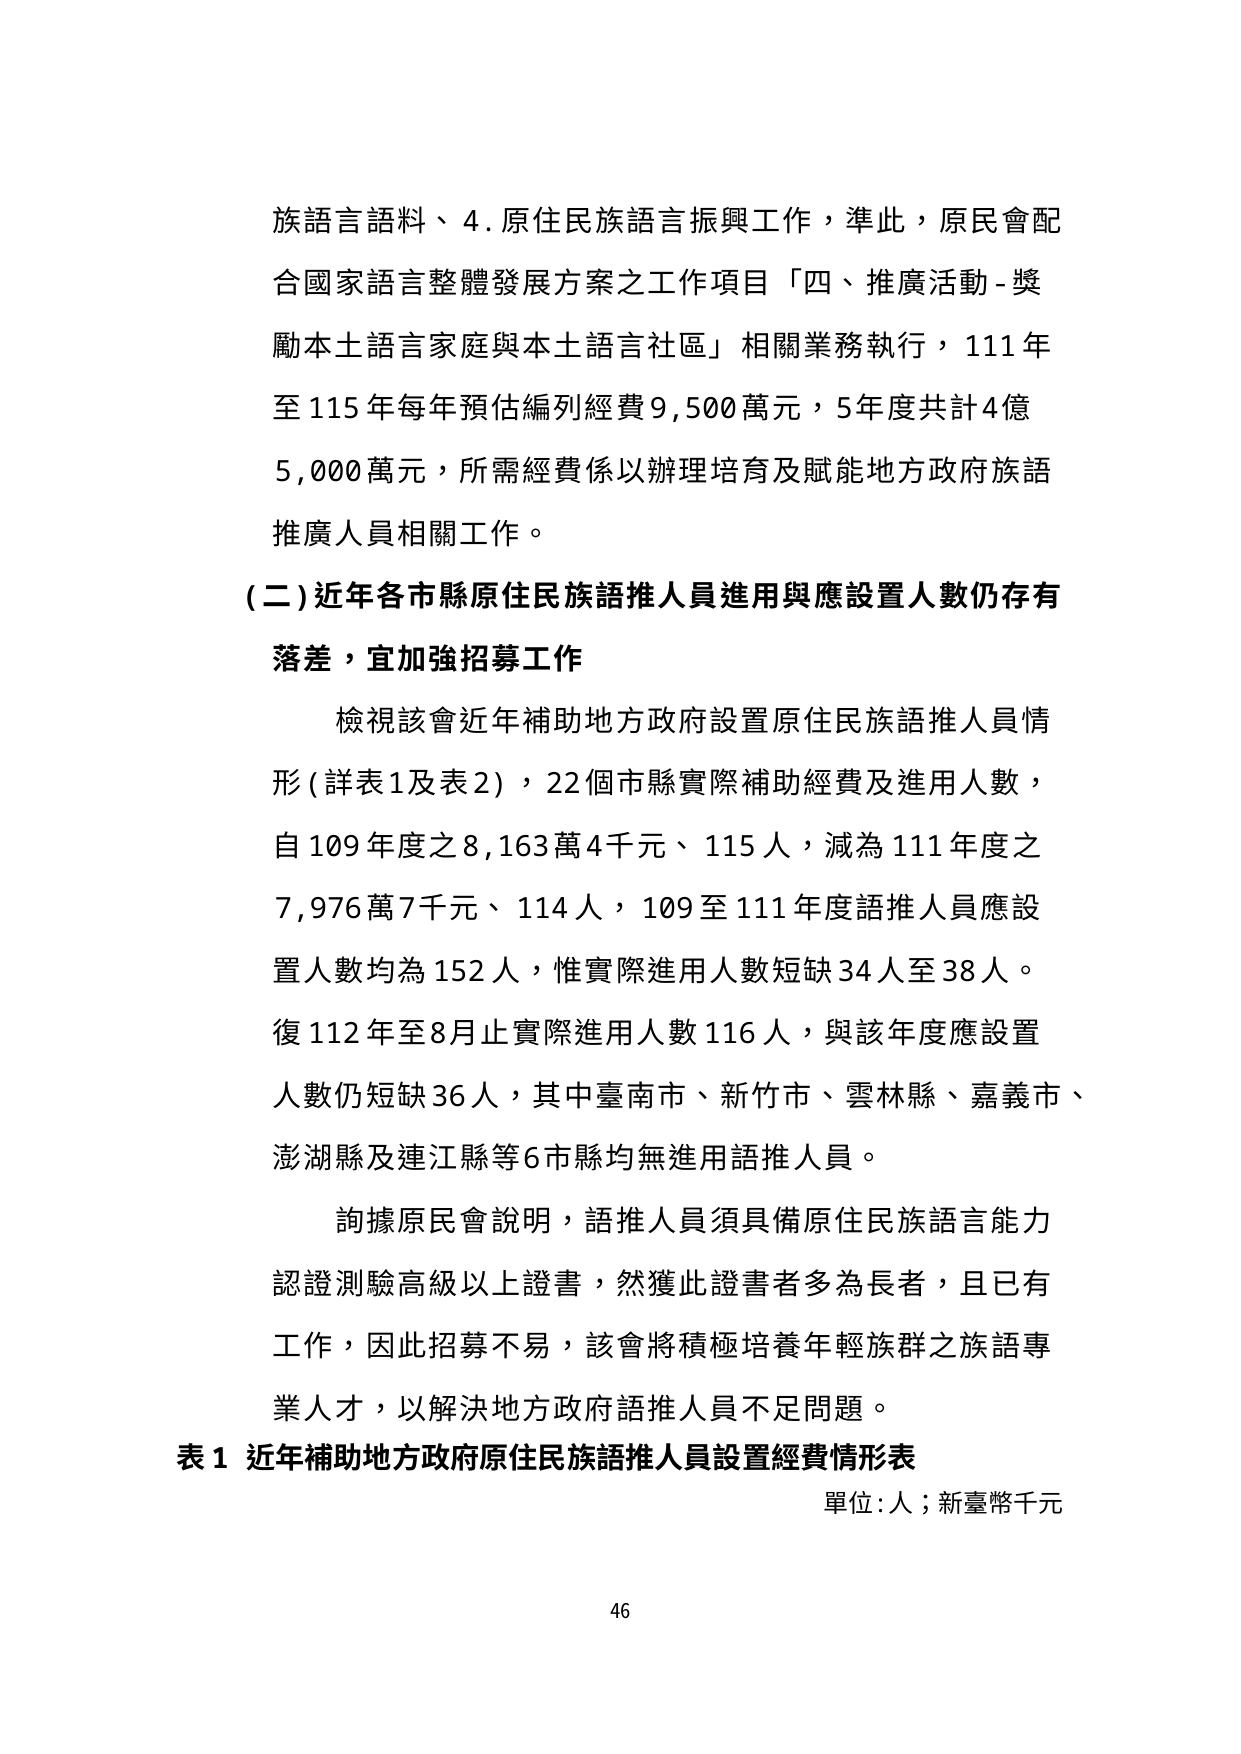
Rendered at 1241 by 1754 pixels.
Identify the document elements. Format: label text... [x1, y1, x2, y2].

text 表1 近年補助地方政府原住民族語推人員設置經費情形表 [176, 1427, 1167, 1479]
text 族語言語料、4.原住民族語言振興工作，準此，原民會配合國家語言整體發展方案之工作項目「四、推廣活動-獎勵本土語言家庭與本土語言社區」相關業務執行，111年至115年每年預估編列經費9,500萬元，5年度共計4億5,000萬元，所需經費係以辦理培育及賦能地方政府族語推廣人員相關工作。 [266, 177, 1063, 552]
text 詢據原民會說明，語推人員須具備原住民族語言能力認證測驗高級以上證書，然獲此證書者多為長者，且已有工作，因此招募不易，該會將積極培養年輕族群之族語專業人才，以解決地方政府語推人員不足問題。 [266, 1177, 1063, 1427]
text 檢視該會近年補助地方政府設置原住民族語推人員情形(詳表1及表2)，22個市縣實際補助經費及進用人數，自109年度之8,163萬4千元、115人，減為111年度之7,976萬7千元、114人，109至111年度語推人員應設置人數均為152人，惟實際進用人數短缺34人至38人。復112年至8月止實際進用人數116人，與該年度應設置人數仍短缺36人，其中臺南市、新竹市、雲林縣、嘉義市、澎湖縣及連江縣等6市縣均無進用語推人員。 [266, 677, 1063, 1177]
text (二)近年各市縣原住民族語推人員進用與應設置人數仍存有落差，宜加強招募工作 [236, 552, 1063, 677]
text 單位:人；新臺幣千元 [176, 1479, 1063, 1521]
